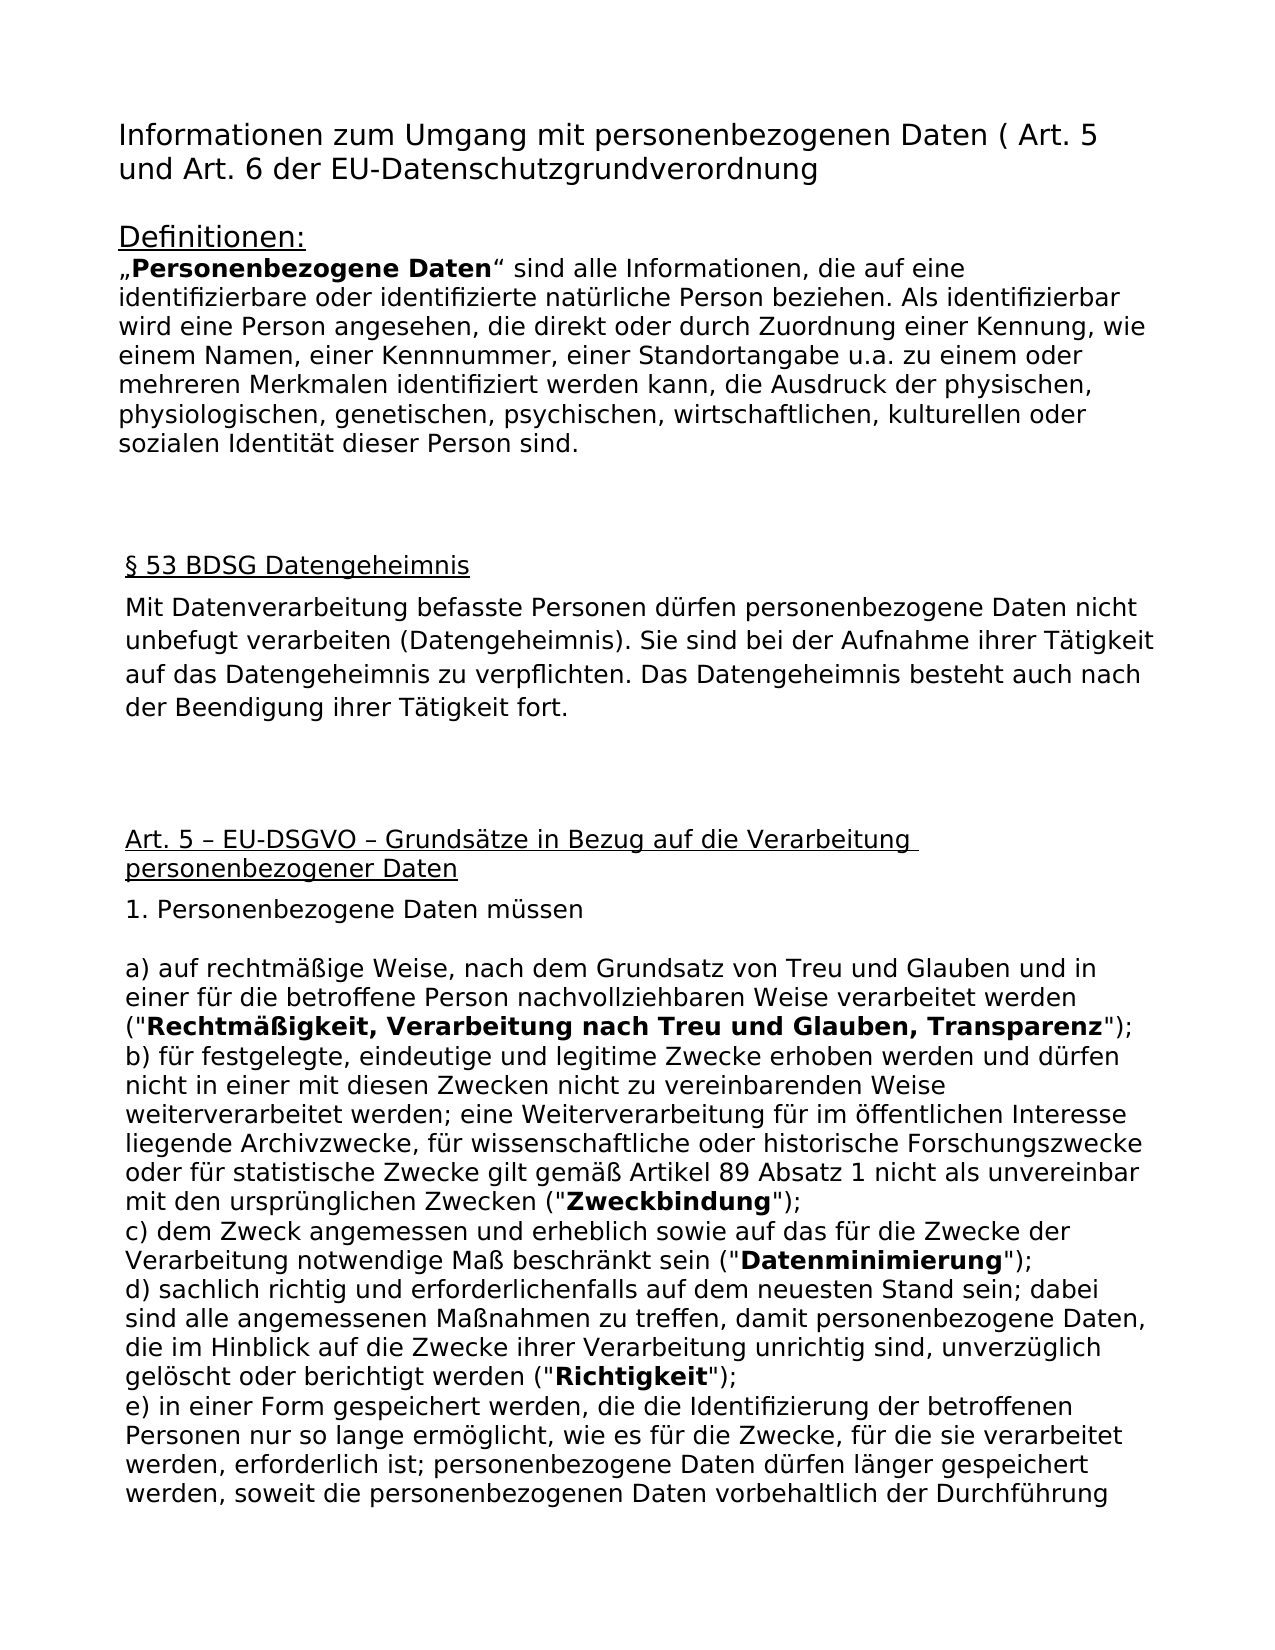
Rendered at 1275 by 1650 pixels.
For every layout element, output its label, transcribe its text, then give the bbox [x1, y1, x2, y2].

text Informationen zum Umgang mit personenbezogenen Daten ( Art. 5 und Art. 6 der EU-Datenschutzgrundverordnung [118, 118, 1157, 186]
table_cell a) auf rechtmäßige Weise, nach dem Grundsatz von Treu und Glauben und in einer für die betroffene Person nachvollziehbaren Weise verarbeitet werden ("Rechtmäßigkeit, Verarbeitung nach Treu und Glauben, Transparenz"); [125, 954, 1157, 1042]
table_cell d) sachlich richtig und erforderlichenfalls auf dem neuesten Stand sein; dabei sind alle angemessenen Maßnahmen zu treffen, damit personenbezogene Daten, die im Hinblick auf die Zwecke ihrer Verarbeitung unrichtig sind, unverzüglich gelöscht oder berichtigt werden ("Richtigkeit"); [125, 1275, 1157, 1392]
table_cell b) für festgelegte, eindeutige und legitime Zwecke erhoben werden und dürfen nicht in einer mit diesen Zwecken nicht zu vereinbarenden Weise weiterverarbeitet werden; eine Weiterverarbeitung für im öffentlichen Interesse liegende Archivzwecke, für wissenschaftliche oder historische Forschungszwecke oder für statistische Zwecke gilt gemäß Artikel 89 Absatz 1 nicht als unvereinbar mit den ursprünglichen Zwecken ("Zweckbindung"); [125, 1042, 1157, 1217]
table_cell Art. 5 – EU-DSGVO – Grundsätze in Bezug auf die Verarbeitung personenbezogener Daten [125, 800, 1157, 896]
table_header § 53 BDSG Datengeheimnis Mit Datenverarbeitung befasste Personen dürfen personenbezogene Daten nicht unbefugt verarbeiten (Datengeheimnis). Sie sind bei der Aufnahme ihrer Tätigkeit auf das Datengeheimnis zu verpflichten. Das Datengeheimnis besteht auch nach der Beendigung ihrer Tätigkeit fort. [125, 526, 1157, 800]
table_cell e) in einer Form gespeichert werden, die die Identifizierung der betroffenen Personen nur so lange ermöglicht, wie es für die Zwecke, für die sie verarbeitet werden, erforderlich ist; personenbezogene Daten dürfen länger gespeichert werden, soweit die personenbezogenen Daten vorbehaltlich der Durchführung [125, 1392, 1157, 1508]
table_cell 1. Personenbezogene Daten müssen [125, 896, 1157, 954]
text Definitionen: „Personenbezogene Daten“ sind alle Informationen, die auf eine identifizierbare oder identifizierte natürliche Person beziehen. Als identifizierbar wird eine Person angesehen, die direkt oder durch Zuordnung einer Kennung, wie einem Namen, einer Kennnummer, einer Standortangabe u.a. zu einem oder mehreren Merkmalen identifiziert werden kann, die Ausdruck der physischen, physiologischen, genetischen, psychischen, wirtschaftlichen, kulturellen oder sozialen Identität dieser Person sind. [118, 220, 1157, 458]
table_cell c) dem Zweck angemessen und erheblich sowie auf das für die Zwecke der Verarbeitung notwendige Maß beschränkt sein ("Datenminimierung"); [125, 1217, 1157, 1275]
